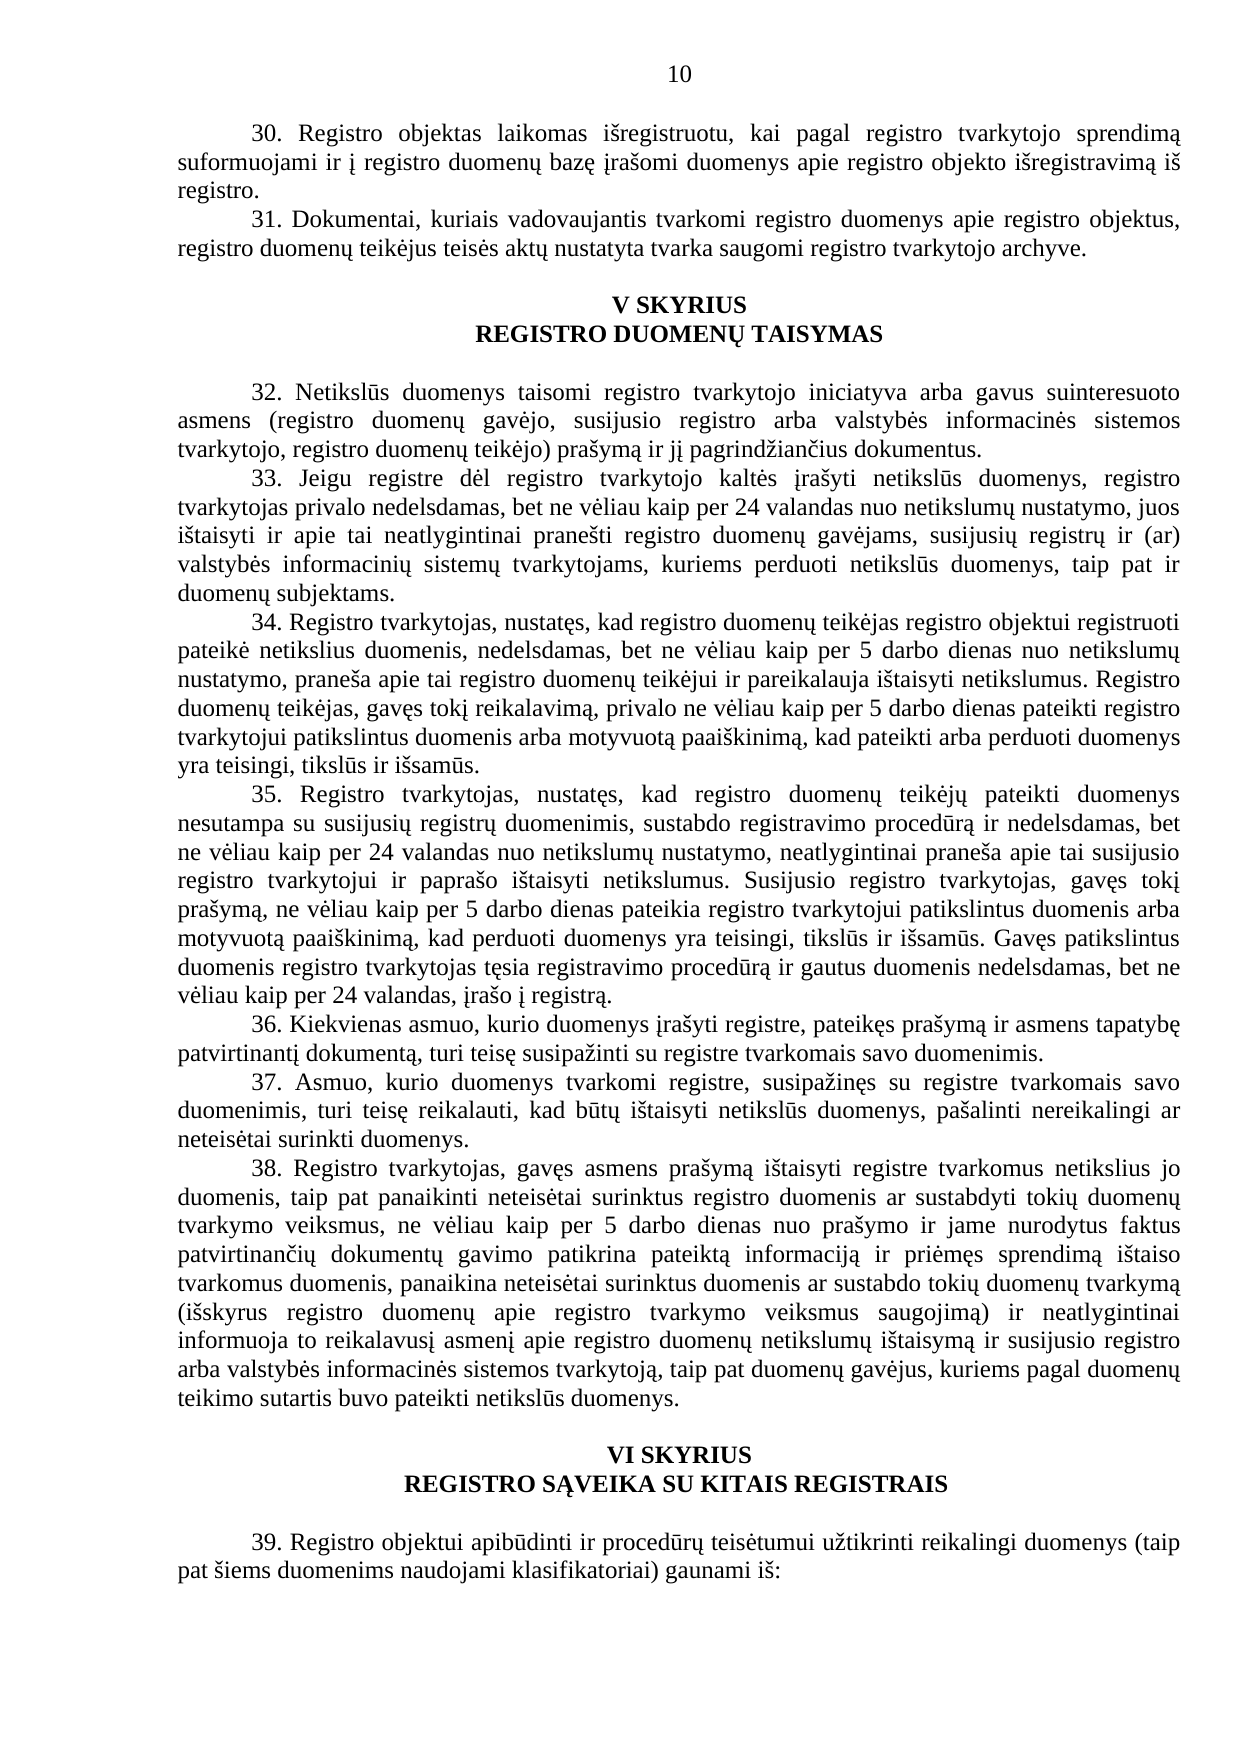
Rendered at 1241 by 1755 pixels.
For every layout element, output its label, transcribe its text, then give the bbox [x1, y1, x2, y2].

text 30. Registro objektas laikomas išregistruotu, kai pagal registro tvarkytojo sprendimą suformuojami ir į registro duomenų bazę įrašomi duomenys apie registro objekto išregistravimą iš registro. [177, 118, 1181, 204]
text REGISTRO DUOMENŲ TAISYMAS [177, 319, 1181, 348]
text 36. Kiekvienas asmuo, kurio duomenys įrašyti registre, pateikęs prašymą ir asmens tapatybę patvirtinantį dokumentą, turi teisę susipažinti su registre tvarkomais savo duomenimis. [177, 1009, 1181, 1067]
text 37. Asmuo, kurio duomenys tvarkomi registre, susipažinęs su registre tvarkomais savo duomenimis, turi teisę reikalauti, kad būtų ištaisyti netikslūs duomenys, pašalinti nereikalingi ar neteisėtai surinkti duomenys. [177, 1067, 1181, 1153]
text 39. Registro objektui apibūdinti ir procedūrų teisėtumui užtikrinti reikalingi duomenys (taip pat šiems duomenims naudojami klasifikatoriai) gaunami iš: [177, 1527, 1181, 1584]
text 34. Registro tvarkytojas, nustatęs, kad registro duomenų teikėjas registro objektui registruoti pateikė netikslius duomenis, nedelsdamas, bet ne vėliau kaip per 5 darbo dienas nuo netikslumų nustatymo, praneša apie tai registro duomenų teikėjui ir pareikalauja ištaisyti netikslumus. Registro duomenų teikėjas, gavęs tokį reikalavimą, privalo ne vėliau kaip per 5 darbo dienas pateikti registro tvarkytojui patikslintus duomenis arba motyvuotą paaiškinimą, kad pateikti arba perduoti duomenys yra teisingi, tikslūs ir išsamūs. [177, 607, 1181, 779]
text 32. Netikslūs duomenys taisomi registro tvarkytojo iniciatyva arba gavus suinteresuoto asmens (registro duomenų gavėjo, susijusio registro arba valstybės informacinės sistemos tvarkytojo, registro duomenų teikėjo) prašymą ir jį pagrindžiančius dokumentus. [177, 377, 1181, 463]
text 38. Registro tvarkytojas, gavęs asmens prašymą ištaisyti registre tvarkomus netikslius jo duomenis, taip pat panaikinti neteisėtai surinktus registro duomenis ar sustabdyti tokių duomenų tvarkymo veiksmus, ne vėliau kaip per 5 darbo dienas nuo prašymo ir jame nurodytus faktus patvirtinančių dokumentų gavimo patikrina pateiktą informaciją ir priėmęs sprendimą ištaiso tvarkomus duomenis, panaikina neteisėtai surinktus duomenis ar sustabdo tokių duomenų tvarkymą (išskyrus registro duomenų apie registro tvarkymo veiksmus saugojimą) ir neatlygintinai informuoja to reikalavusį asmenį apie registro duomenų netikslumų ištaisymą ir susijusio registro arba valstybės informacinės sistemos tvarkytoją, taip pat duomenų gavėjus, kuriems pagal duomenų teikimo sutartis buvo pateikti netikslūs duomenys. [177, 1153, 1181, 1412]
text 33. Jeigu registre dėl registro tvarkytojo kaltės įrašyti netikslūs duomenys, registro tvarkytojas privalo nedelsdamas, bet ne vėliau kaip per 24 valandas nuo netikslumų nustatymo, juos ištaisyti ir apie tai neatlygintinai pranešti registro duomenų gavėjams, susijusių registrų ir (ar) valstybės informacinių sistemų tvarkytojams, kuriems perduoti netikslūs duomenys, taip pat ir duomenų subjektams. [177, 463, 1181, 607]
text REGISTRO SĄVEIKA SU KITAIS REGISTRAIS [177, 1469, 1181, 1498]
text 31. Dokumentai, kuriais vadovaujantis tvarkomi registro duomenys apie registro objektus, registro duomenų teikėjus teisės aktų nustatyta tvarka saugomi registro tvarkytojo archyve. [177, 204, 1181, 262]
text V SKYRIUS [177, 291, 1181, 319]
text 35. Registro tvarkytojas, nustatęs, kad registro duomenų teikėjų pateikti duomenys nesutampa su susijusių registrų duomenimis, sustabdo registravimo procedūrą ir nedelsdamas, bet ne vėliau kaip per 24 valandas nuo netikslumų nustatymo, neatlygintinai praneša apie tai susijusio registro tvarkytojui ir paprašo ištaisyti netikslumus. Susijusio registro tvarkytojas, gavęs tokį prašymą, ne vėliau kaip per 5 darbo dienas pateikia registro tvarkytojui patikslintus duomenis arba motyvuotą paaiškinimą, kad perduoti duomenys yra teisingi, tikslūs ir išsamūs. Gavęs patikslintus duomenis registro tvarkytojas tęsia registravimo procedūrą ir gautus duomenis nedelsdamas, bet ne vėliau kaip per 24 valandas, įrašo į registrą. [177, 779, 1181, 1009]
text VI SKYRIUS [177, 1441, 1181, 1469]
